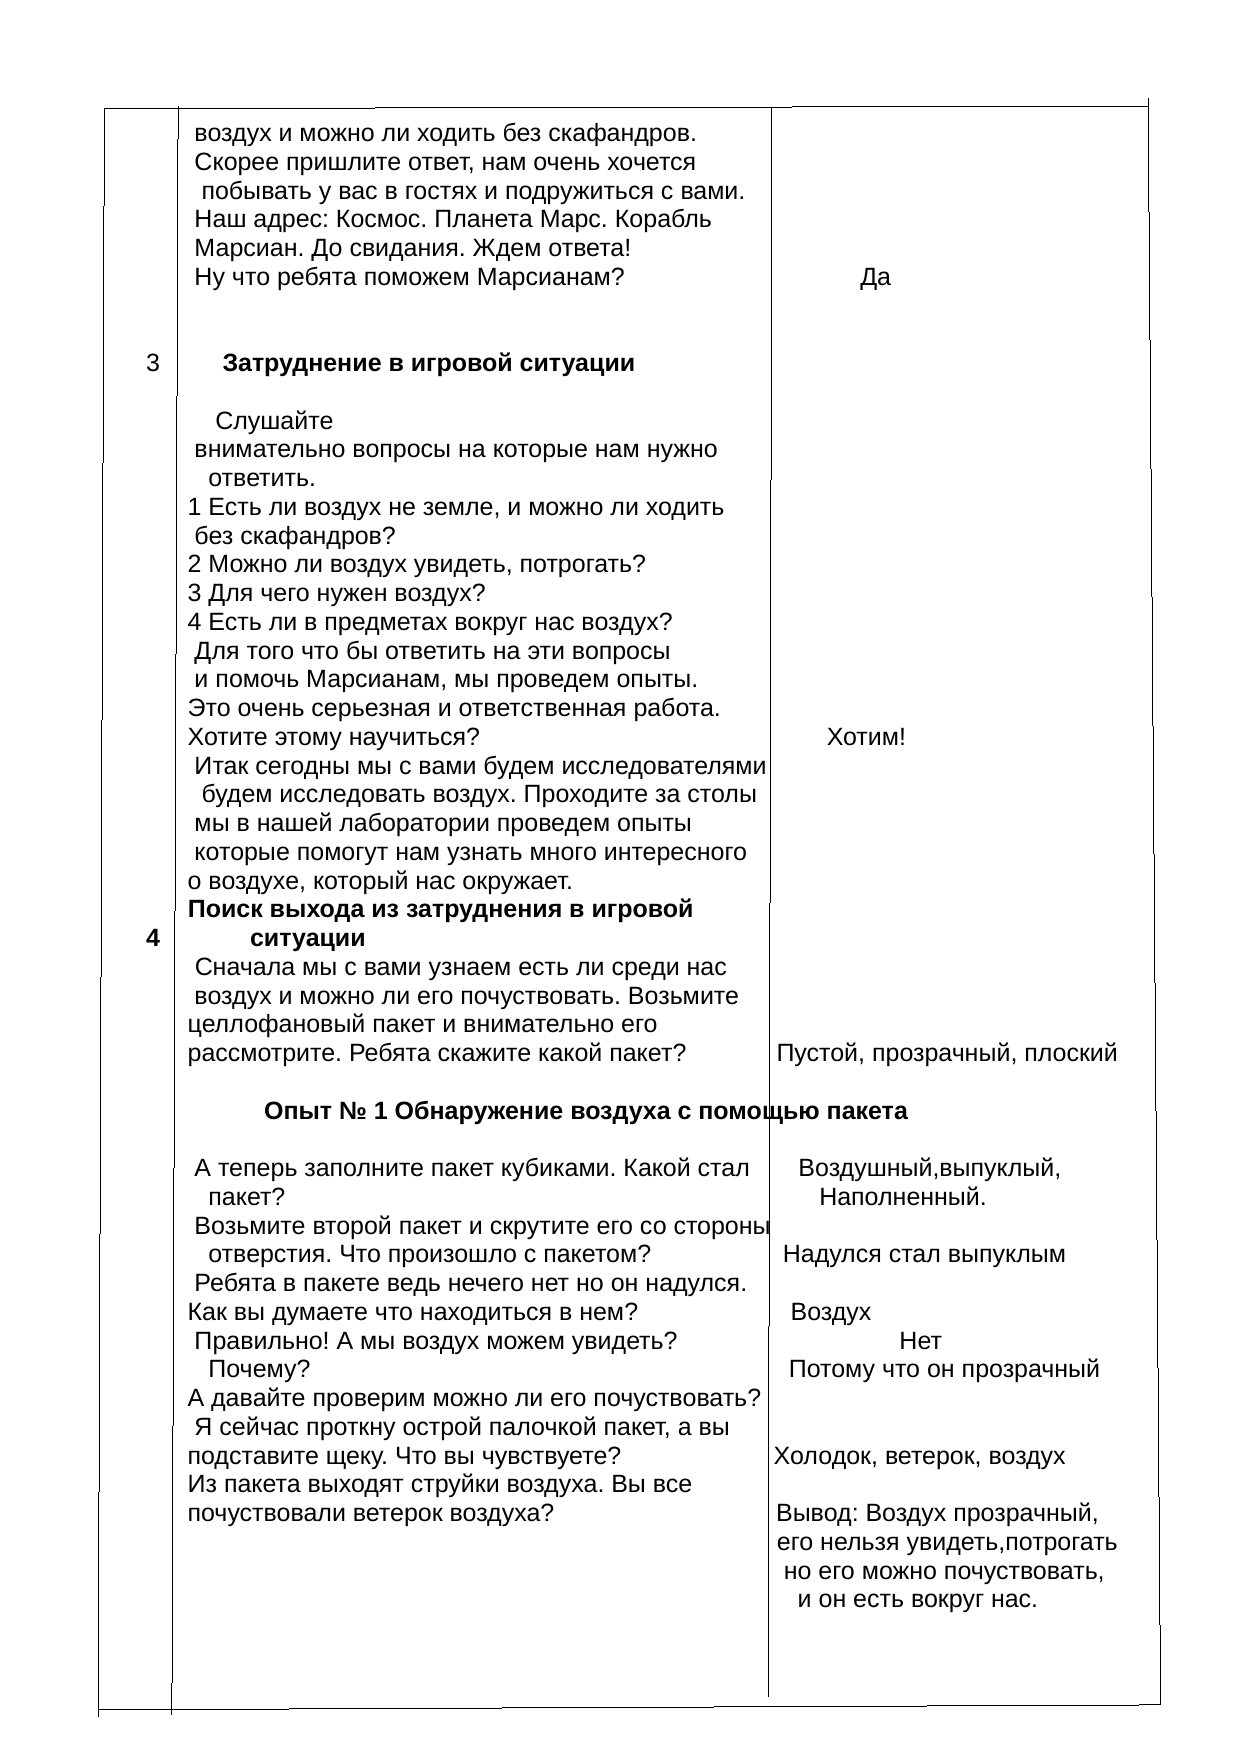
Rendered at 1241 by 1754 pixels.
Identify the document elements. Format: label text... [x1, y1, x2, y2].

text воздух и можно ли ходить без скафандров. [118, 118, 771, 147]
text [118, 607, 176, 636]
text Поиск выхода из затруднения в игровой [118, 894, 1122, 923]
text [118, 176, 177, 204]
text 1 Есть ли воздух не земле, и можно ли ходить [177, 492, 770, 521]
text [771, 693, 1122, 722]
text Пустой, прозрачный, плоский [770, 1038, 1122, 1067]
text [772, 434, 1122, 463]
text 4 [118, 923, 174, 952]
text Сначала мы с вами узнаем есть ли среди нас [175, 952, 769, 981]
text [771, 521, 1122, 549]
text мы в нашей лаборатории проведем опыты [176, 808, 770, 837]
text [118, 808, 175, 837]
text целлофановый пакет и внимательно его [175, 1009, 769, 1038]
text [118, 1239, 173, 1268]
text [118, 578, 176, 607]
text 3 [118, 348, 177, 377]
text и он есть вокруг нас. [769, 1584, 1122, 1613]
text [118, 1354, 173, 1383]
text [772, 348, 1122, 377]
text [770, 1211, 1122, 1239]
text Надулся стал выпуклым [770, 1239, 1122, 1268]
text [118, 693, 175, 722]
text [118, 981, 174, 1009]
text [118, 1584, 172, 1613]
text [771, 779, 1122, 808]
text Воздушный,выпуклый, [770, 1153, 1122, 1182]
text и помочь Марсианам, мы проведем опыты. [176, 664, 770, 693]
text побывать у вас в гостях и подружиться с вами. [178, 176, 771, 204]
text [772, 406, 1122, 434]
text [769, 1469, 1122, 1498]
text 4 Есть ли в предметах вокруг нас воздух? [177, 607, 770, 636]
text ситуации [175, 923, 769, 952]
text [118, 492, 176, 521]
text [118, 406, 176, 434]
text [118, 837, 175, 866]
text [118, 262, 177, 291]
text Ребята в пакете ведь нечего нет но он надулся. [174, 1268, 769, 1297]
text воздух и можно ли его почуствовать. Возьмите [175, 981, 769, 1009]
text [771, 607, 1122, 636]
text Скорее пришлите ответ, нам очень хочется [178, 147, 771, 176]
text [173, 1584, 768, 1613]
text Да [772, 262, 1122, 291]
text [118, 1383, 173, 1412]
text Для того что бы ответить на эти вопросы [118, 636, 770, 664]
text [118, 1268, 173, 1297]
text [118, 1009, 174, 1038]
text [772, 204, 1122, 233]
text [118, 204, 177, 233]
text [771, 808, 1122, 837]
text [770, 952, 1122, 981]
text 3 Для чего нужен воздух? [177, 578, 770, 607]
text [118, 866, 175, 894]
text Наполненный. [770, 1182, 1122, 1211]
text почуствовали ветерок воздуха? [173, 1498, 768, 1527]
text [772, 233, 1122, 262]
text отверстия. Что произошло с пакетом? [174, 1239, 769, 1268]
text Итак сегодны мы с вами будем исследователями [176, 751, 770, 779]
text [772, 176, 1122, 204]
text Почему? [174, 1354, 768, 1383]
text [118, 1441, 172, 1469]
text [771, 866, 1122, 894]
text [771, 664, 1122, 693]
text 2 Можно ли воздух увидеть, потрогать? [177, 549, 770, 578]
text Правильно! А мы воздух можем увидеть? [174, 1326, 768, 1354]
text [118, 1182, 173, 1211]
text [770, 1268, 1122, 1297]
text [118, 1326, 173, 1354]
text [118, 952, 174, 981]
text [118, 722, 175, 751]
text Потому что он прозрачный [769, 1354, 1122, 1383]
text Ну что ребята поможем Марсианам? [178, 262, 771, 291]
text Слушайте [177, 406, 771, 434]
text Опыт № 1 Обнаружение воздуха с помощью пакета [118, 1096, 174, 1124]
text Затруднение в игровой ситуации [178, 348, 771, 377]
text [772, 147, 1122, 176]
text [118, 1527, 172, 1556]
text [771, 751, 1122, 779]
text ответить. [177, 463, 1122, 492]
text [769, 1412, 1122, 1441]
text А давайте проверим можно ли его почуствовать? [174, 1383, 768, 1412]
text Вывод: Воздух прозрачный, [769, 1498, 1122, 1527]
text [118, 779, 175, 808]
text [118, 1498, 172, 1527]
text [771, 578, 1122, 607]
text Из пакета выходят струйки воздуха. Вы все [173, 1469, 768, 1498]
text без скафандров? [177, 521, 770, 549]
text Наш адрес: Космос. Планета Марс. Корабль [178, 204, 771, 233]
text [770, 981, 1122, 1009]
text [771, 492, 1122, 521]
text [118, 664, 175, 693]
text [118, 1469, 172, 1498]
text [771, 636, 1122, 664]
text [118, 521, 176, 549]
text о воздухе, который нас окружает. [176, 866, 770, 894]
text Воздух [770, 1297, 1122, 1326]
text [118, 233, 177, 262]
text [118, 549, 176, 578]
text Хотим! [771, 722, 1122, 751]
text которые помогут нам узнать много интересного [176, 837, 770, 866]
text [118, 1038, 174, 1067]
text Как вы думаете что находиться в нем? [174, 1297, 769, 1326]
text [173, 1527, 768, 1556]
text [770, 1009, 1122, 1038]
text [118, 1211, 173, 1239]
text Нет [769, 1326, 1122, 1354]
text [771, 837, 1122, 866]
text А теперь заполните пакет кубиками. Какой стал [118, 1153, 769, 1182]
text [173, 1556, 768, 1584]
text Возьмите второй пакет и скрутите его со стороны [174, 1211, 769, 1239]
text [118, 751, 175, 779]
text внимательно вопросы на которые нам нужно [177, 434, 771, 463]
text его нельзя увидеть,потрогать [769, 1527, 1122, 1556]
text рассмотрите. Ребята скажите какой пакет? [175, 1038, 769, 1067]
text [769, 1383, 1122, 1412]
text Холодок, ветерок, воздух [769, 1441, 1122, 1469]
text будем исследовать воздух. Проходите за столы [176, 779, 770, 808]
text [118, 463, 176, 492]
text Опыт № 1 Обнаружение воздуха с помощью пакета [175, 1096, 769, 1124]
text [118, 147, 177, 176]
text но его можно почуствовать, [769, 1556, 1122, 1584]
text [118, 434, 176, 463]
text [772, 118, 1122, 147]
text [118, 1556, 172, 1584]
text Это очень серьезная и ответственная работа. [176, 693, 770, 722]
text [118, 1297, 173, 1326]
text Марсиан. До свидания. Ждем ответа! [178, 233, 771, 262]
text Я сейчас проткну острой палочкой пакет, а вы [118, 1412, 768, 1441]
text [770, 923, 1122, 952]
text Опыт № 1 Обнаружение воздуха с помощью пакета [770, 1096, 1122, 1124]
text пакет? [174, 1182, 769, 1211]
text подставите щеку. Что вы чувствуете? [173, 1441, 768, 1469]
text [771, 549, 1122, 578]
text Хотите этому научиться? [176, 722, 770, 751]
